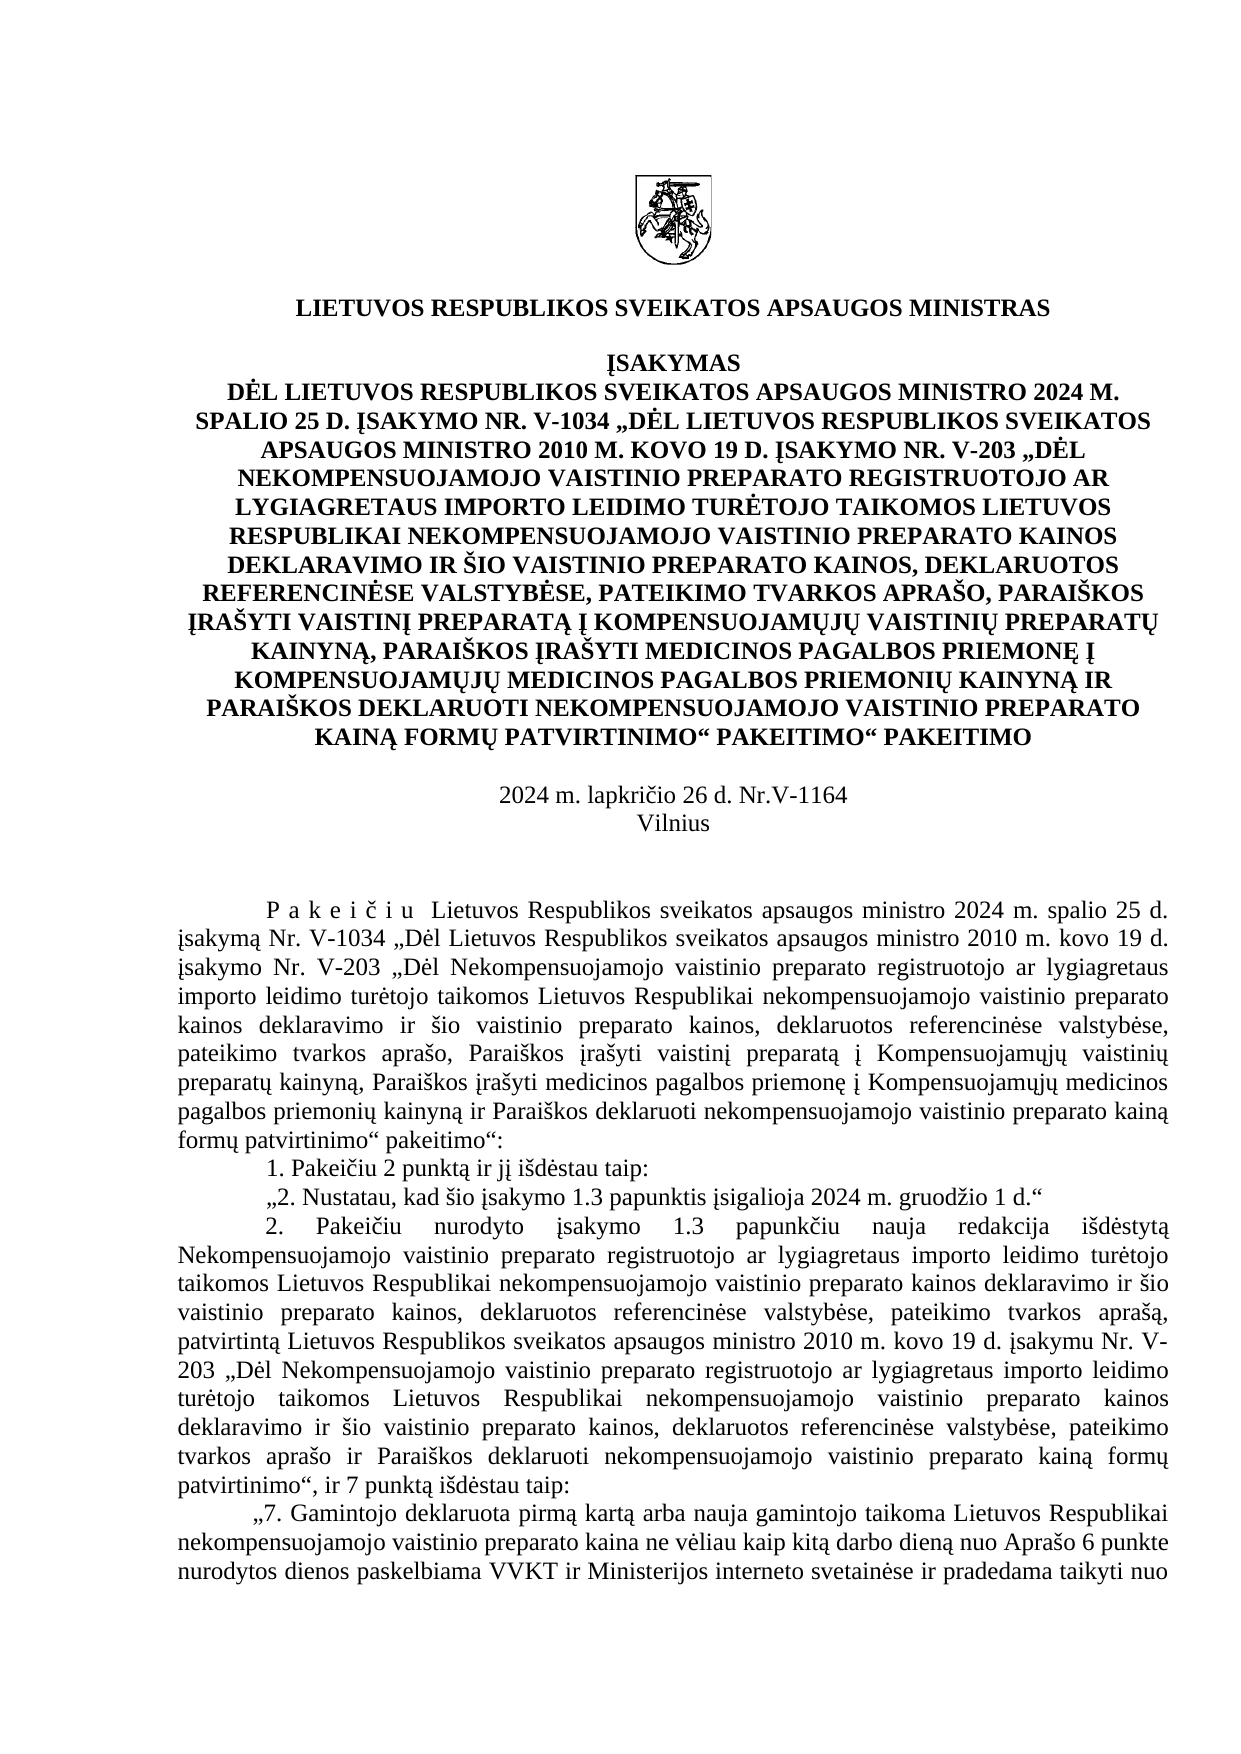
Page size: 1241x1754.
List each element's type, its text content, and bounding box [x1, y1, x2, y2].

text Vilnius [177, 808, 1169, 837]
text 2. Pakeičiu nurodyto įsakymo 1.3 papunkčiu nauja redakcija išdėstytą Nekompensuojamojo vaistinio preparato registruotojo ar lygiagretaus importo leidimo turėtojo taikomos Lietuvos Respublikai nekompensuojamojo vaistinio preparato kainos deklaravimo ir šio vaistinio preparato kainos, deklaruotos referencinėse valstybėse, pateikimo tvarkos aprašą, patvirtintą Lietuvos Respublikos sveikatos apsaugos ministro 2010 m. kovo 19 d. įsakymu Nr. V-203 „Dėl Nekompensuojamojo vaistinio preparato registruotojo ar lygiagretaus importo leidimo turėtojo taikomos Lietuvos Respublikai nekompensuojamojo vaistinio preparato kainos deklaravimo ir šio vaistinio preparato kainos, deklaruotos referencinėse valstybėse, pateikimo tvarkos aprašo ir Paraiškos deklaruoti nekompensuojamojo vaistinio preparato kainą formų patvirtinimo“, ir 7 punktą išdėstau taip: [177, 1211, 1169, 1498]
text DĖL LIETUVOS RESPUBLIKOS SVEIKATOS APSAUGOS MINISTRO 2024 M. SPALIO 25 D. ĮSAKYMO NR. v-1034 „dėl LIETUVOS RESPUBLIKOS SVEIKATOS APSAUGOS MINISTRO 2010 M. KOVO 19 D. ĮSAKYMo NR. v-203 „DĖL NEKOMPENSUOJAMOJO VAISTINIO PREPARATO REGISTRUOTOJO AR LYGIAGRETAUS IMPORTO LEIDIMO TURĖTOJO TAIKOMOS LIETUVOS RESPUBLIKAI NEKOMPENSUOJAMOJO VAISTINIO PREPARATO KAINOS DEKLARAVIMO IR ŠIO VAISTINIO PREPARATO KAINOS, DEKLARUOTOS REFERENCINĖSE VALSTYBĖSE, PATEIKIMO TVARKOS APRAŠO, PARAIŠKOS ĮRAŠYTI VAISTINĮ PREPARATĄ Į KOMPENSUOJAMŲJŲ VAISTINIŲ PREPARATŲ KAINYNĄ, PARAIŠKOS ĮRAŠYTI MEDICINOS PAGALBOS PRIEMONĘ Į KOMPENSUOJAMŲJŲ MEDICINOS PAGALBOS PRIEMONIŲ KAINYNĄ IR PARAIŠKOS DEKLARUOTI NEKOMPENSUOJAMOJO VAISTINIO PREPARATO KAINĄ FORMŲ PATVIRTINIMO“ PAKEITIMO“ PAKEITIMO [177, 377, 1169, 751]
text „2. Nustatau, kad šio įsakymo 1.3 papunktis įsigalioja 2024 m. gruodžio 1 d.“ [177, 1182, 1169, 1211]
text „7. Gamintojo deklaruota pirmą kartą arba nauja gamintojo taikoma Lietuvos Respublikai nekompensuojamojo vaistinio preparato kaina ne vėliau kaip kitą darbo dieną nuo Aprašo 6 punkte nurodytos dienos paskelbiama VVKT ir Ministerijos interneto svetainėse ir pradedama taikyti nuo [177, 1498, 1169, 1585]
text ĮSAKYMAS [177, 348, 1169, 377]
text LIETUVOS RESPUBLIKOS SVEIKATOS APSAUGOS MINISTRAS [177, 293, 1169, 322]
text 2024 m. lapkričio 26 d. Nr.V-1164 [177, 780, 1169, 808]
text P a k e i č i u Lietuvos Respublikos sveikatos apsaugos ministro 2024 m. spalio 25 d. įsakymą Nr. V-1034 „Dėl Lietuvos Respublikos sveikatos apsaugos ministro 2010 m. kovo 19 d. įsakymo Nr. V-203 „Dėl Nekompensuojamojo vaistinio preparato registruotojo ar lygiagretaus importo leidimo turėtojo taikomos Lietuvos Respublikai nekompensuojamojo vaistinio preparato kainos deklaravimo ir šio vaistinio preparato kainos, deklaruotos referencinėse valstybėse, pateikimo tvarkos aprašo, Paraiškos įrašyti vaistinį preparatą į Kompensuojamųjų vaistinių preparatų kainyną, Paraiškos įrašyti medicinos pagalbos priemonę į Kompensuojamųjų medicinos pagalbos priemonių kainyną ir Paraiškos deklaruoti nekompensuojamojo vaistinio preparato kainą formų patvirtinimo“ pakeitimo“: [177, 895, 1169, 1153]
text 1. Pakeičiu 2 punktą ir jį išdėstau taip: [177, 1153, 1169, 1182]
